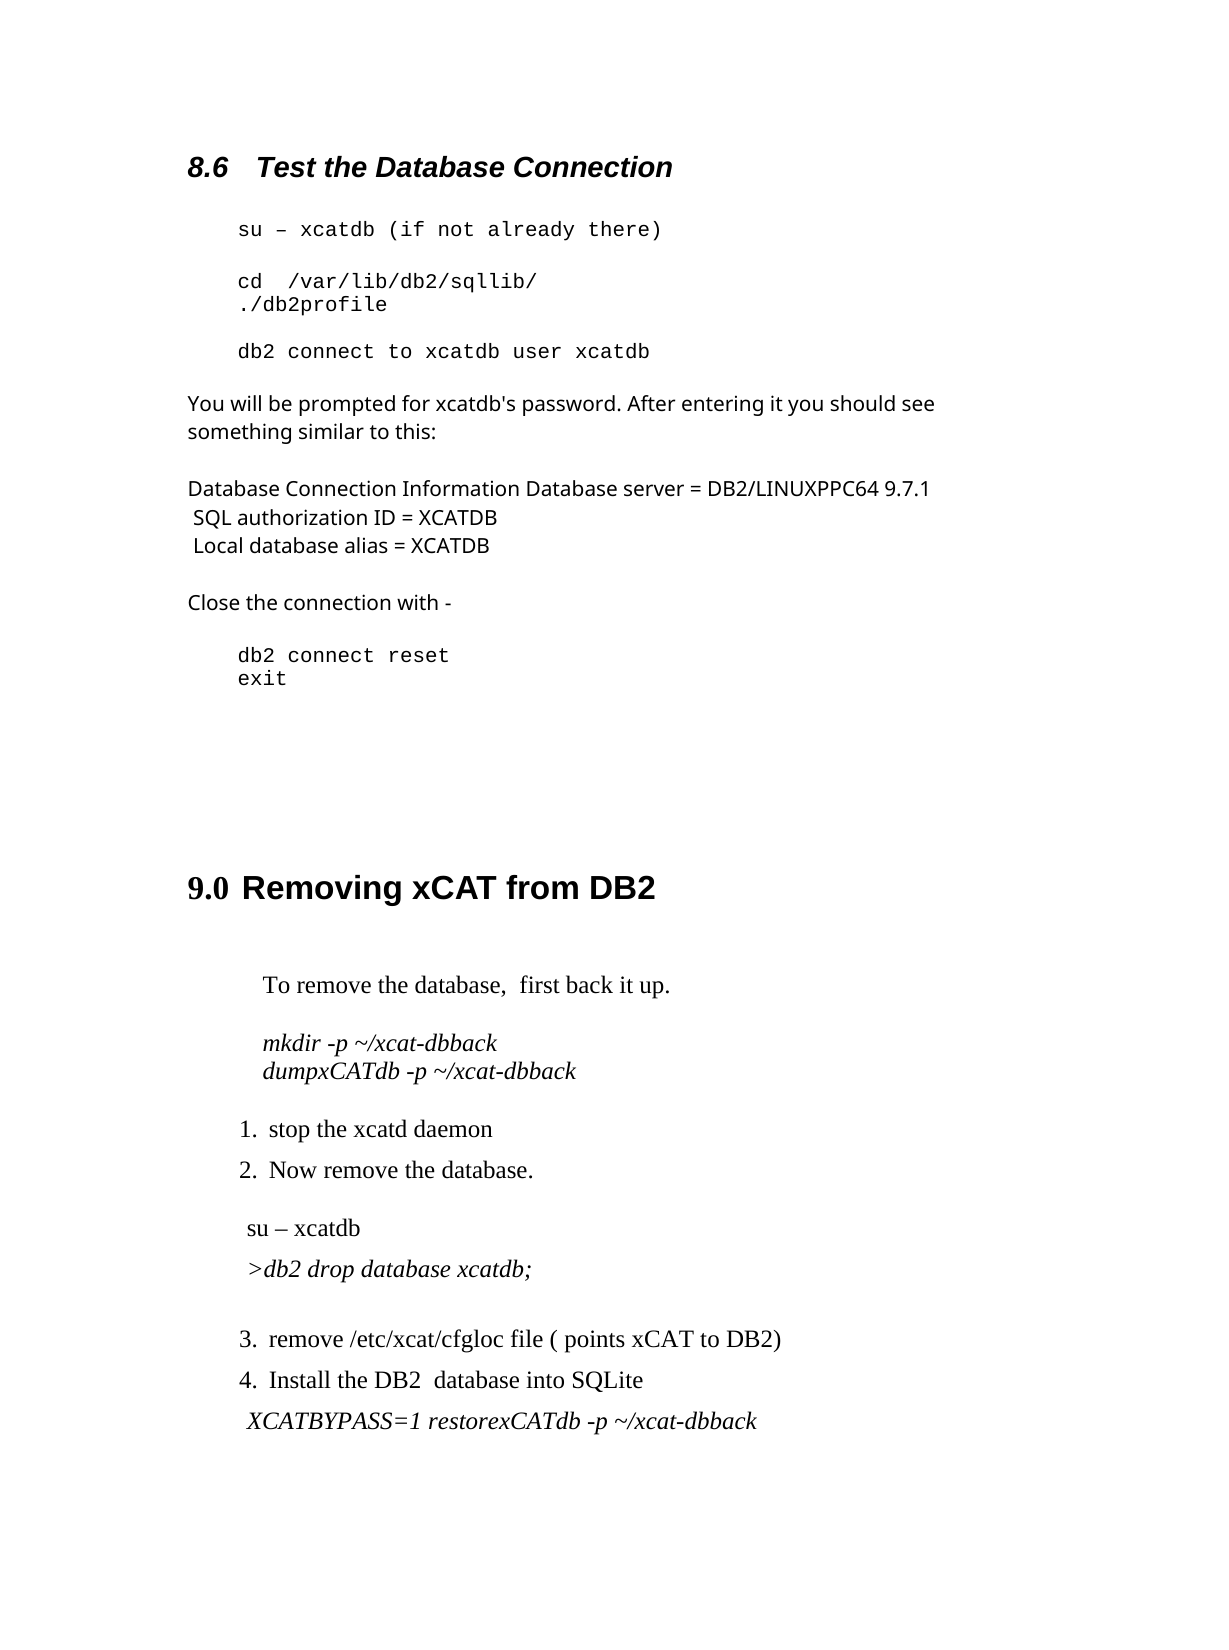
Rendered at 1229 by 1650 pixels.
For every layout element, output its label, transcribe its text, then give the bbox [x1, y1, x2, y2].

text ./db2profile [225, 294, 1041, 318]
subtitle Test the Database Connection [187, 150, 1041, 183]
text db2 connect to xcatdb user xcatdb [225, 342, 1041, 365]
text su – xcatdb (if not already there) [225, 218, 1041, 242]
list stop the xcatd daemon [217, 1114, 1041, 1143]
text cd /var/lib/db2/sqllib/ [225, 271, 1041, 294]
list >db2 drop database xcatdb; [217, 1254, 1041, 1311]
list Install the DB2 database into SQLite [217, 1365, 1041, 1394]
list XCATBYPASS=1 restorexCATdb -p ~/xcat-dbback [217, 1406, 1041, 1435]
text db2 connect reset [225, 645, 1041, 668]
text SQL authorization ID = XCATDB [187, 503, 1041, 531]
text You will be prompted for xcatdb's password. After entering it you should see something similar to this: [187, 389, 1041, 446]
text Database Connection Information Database server = DB2/LINUXPPC64 9.7.1 [187, 474, 1041, 503]
list remove /etc/xcat/cfgloc file ( points xCAT to DB2) [217, 1324, 1041, 1353]
list Now remove the database. su – xcatdb [217, 1155, 1041, 1241]
text exit [225, 668, 1041, 692]
text Close the connection with - [187, 588, 1041, 616]
subtitle Removing xCAT from DB2 [187, 868, 1041, 906]
text To remove the database, first back it up. mkdir -p ~/xcat-dbback dumpxCATdb -p ~/xcat-dbback [262, 970, 1041, 1085]
text Local database alias = XCATDB [187, 531, 1041, 559]
